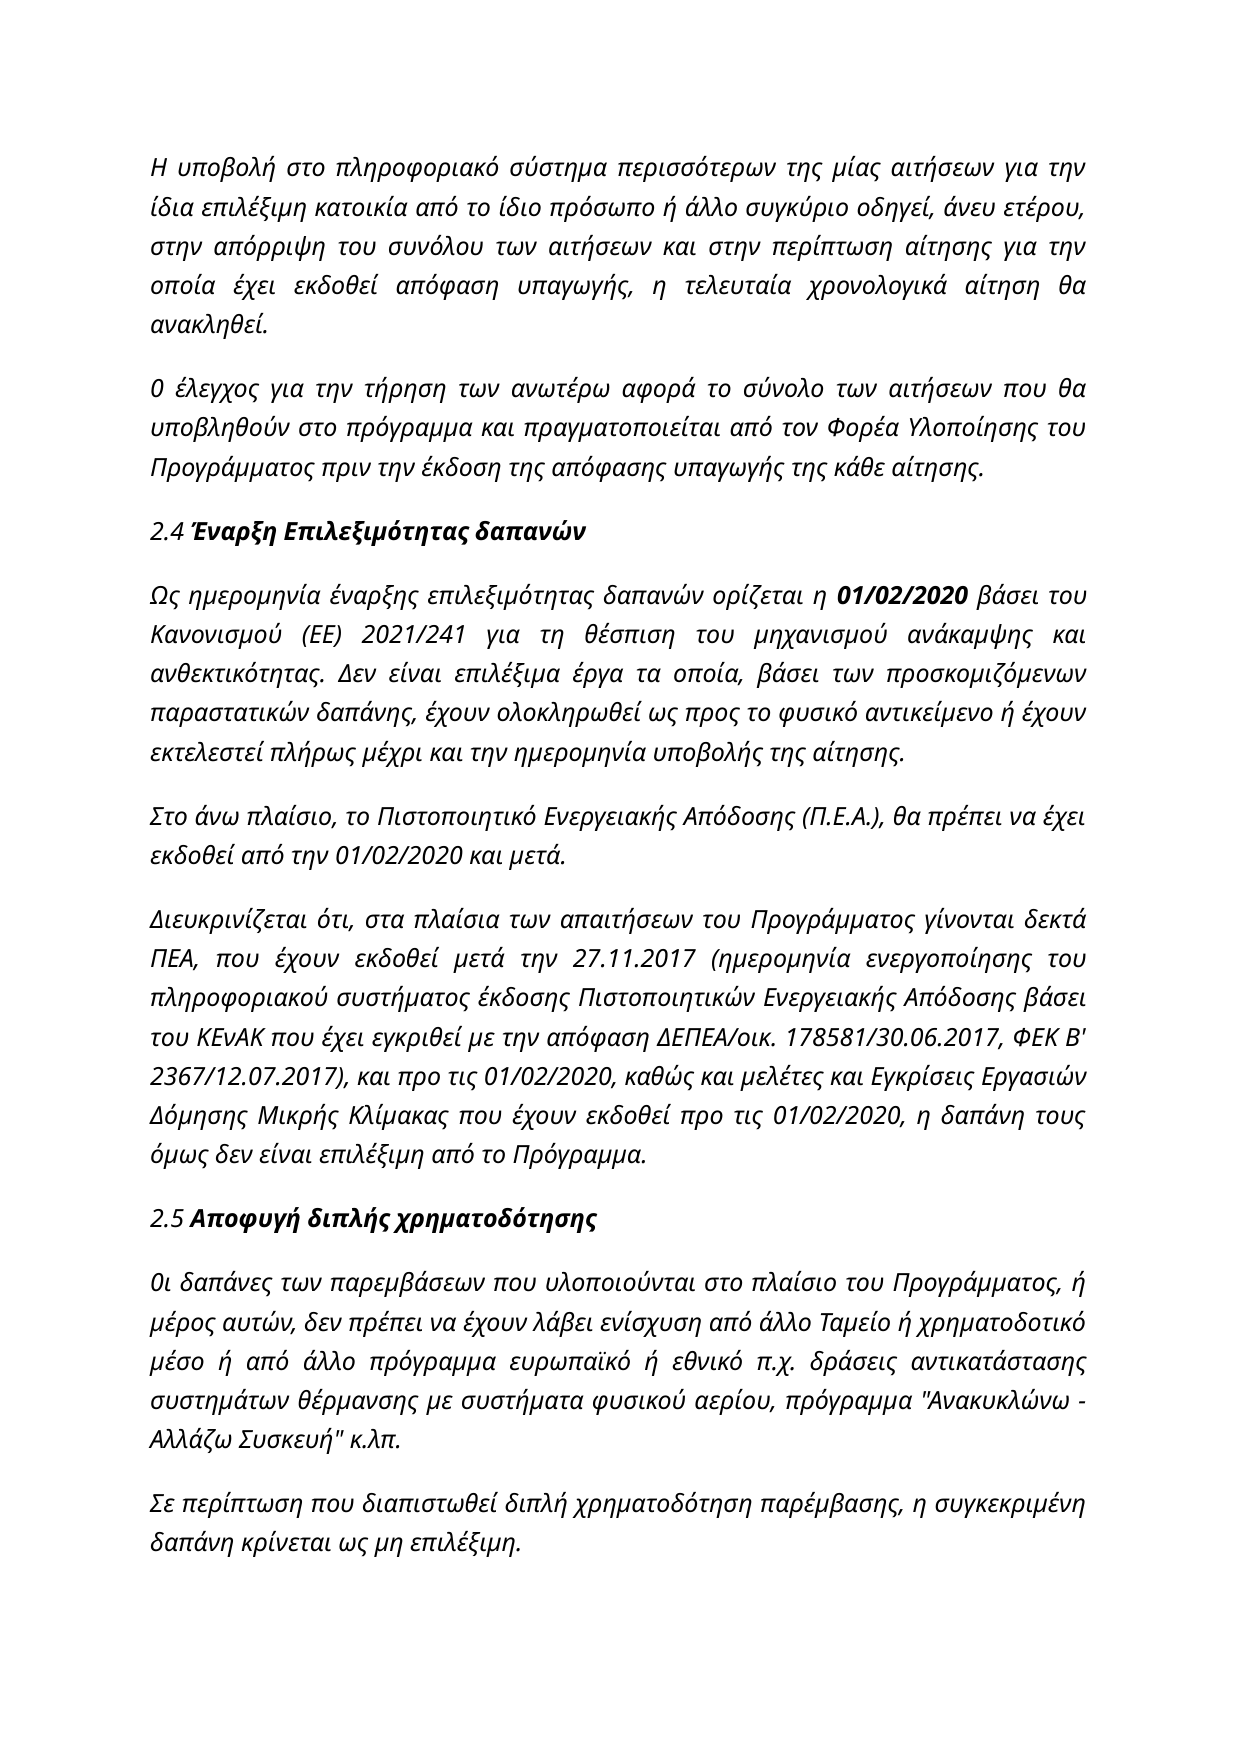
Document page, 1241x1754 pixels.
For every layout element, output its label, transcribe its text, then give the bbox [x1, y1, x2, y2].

text Διευκρινίζεται ότι, στα πλαίσια των απαιτήσεων του Προγράμματος γίνονται δεκτά ΠΕΑ, που έχουν εκδοθεί μετά την 27.11.2017 (ημερομηνία ενεργοποίησης του πληροφοριακού συστήματος έκδοσης Πιστοποιητικών Ενεργειακής Απόδοσης βάσει του ΚΕνΑΚ που έχει εγκριθεί με την απόφαση ΔΕΠΕΑ/οικ. 178581/30.06.2017, ΦΕΚ Β' 2367/12.07.2017), και προ τις 01/02/2020, καθώς και μελέτες και Εγκρίσεις Εργασιών Δόμησης Μικρής Κλίμακας που έχουν εκδοθεί προ τις 01/02/2020, η δαπάνη τους όμως δεν είναι επιλέξιμη από το Πρόγραμμα. [150, 902, 1090, 1171]
text 0 έλεγχος για την τήρηση των ανωτέρω αφορά το σύνολο των αιτήσεων που θα υποβληθούν στο πρόγραμμα και πραγματοποιείται από τον Φορέα Υλοποίησης του Προγράμματος πριν την έκδοση της απόφασης υπαγωγής της κάθε αίτησης. [150, 371, 1090, 483]
text Η υποβολή στο πληροφοριακό σύστημα περισσότερων της μίας αιτήσεων για την ίδια επιλέξιμη κατοικία από το ίδιο πρόσωπο ή άλλο συγκύριο οδηγεί, άνευ ετέρου, στην απόρριψη του συνόλου των αιτήσεων και στην περίπτωση αίτησης για την οποία έχει εκδοθεί απόφαση υπαγωγής, η τελευταία χρονολογικά αίτηση θα ανακληθεί. [150, 150, 1090, 341]
text 0ι δαπάνες των παρεμβάσεων που υλοποιούνται στο πλαίσιο του Προγράμματος, ή μέρος αυτών, δεν πρέπει να έχουν λάβει ενίσχυση από άλλο Ταμείο ή χρηματοδοτικό μέσο ή από άλλο πρόγραμμα ευρωπαϊκό ή εθνικό π.χ. δράσεις αντικατάστασης συστημάτων θέρμανσης με συστήματα φυσικού αερίου, πρόγραμμα "Ανακυκλώνω - Αλλάζω Συσκευή" κ.λπ. [150, 1265, 1090, 1456]
text Ως ημερομηνία έναρξης επιλεξιμότητας δαπανών ορίζεται η 01/02/2020 βάσει του Κανονισμού (ΕΕ) 2021/241 για τη θέσπιση του μηχανισμού ανάκαμψης και ανθεκτικότητας. Δεν είναι επιλέξιμα έργα τα οποία, βάσει των προσκομιζόμενων παραστατικών δαπάνης, έχουν ολοκληρωθεί ως προς το φυσικό αντικείμενο ή έχουν εκτελεστεί πλήρως μέχρι και την ημερομηνία υποβολής της αίτησης. [150, 577, 1090, 768]
text Στο άνω πλαίσιο, το Πιστοποιητικό Ενεργειακής Απόδοσης (Π.Ε.Α.), θα πρέπει να έχει εκδοθεί από την 01/02/2020 και μετά. [150, 798, 1090, 872]
text Σε περίπτωση που διαπιστωθεί διπλή χρηματοδότηση παρέμβασης, η συγκεκριμένη δαπάνη κρίνεται ως μη επιλέξιμη. [150, 1486, 1090, 1559]
text 2.4 Έναρξη Επιλεξιμότητας δαπανών [150, 513, 1090, 547]
text 2.5 Αποφυγή διπλής χρηματοδότησης [150, 1201, 1090, 1235]
